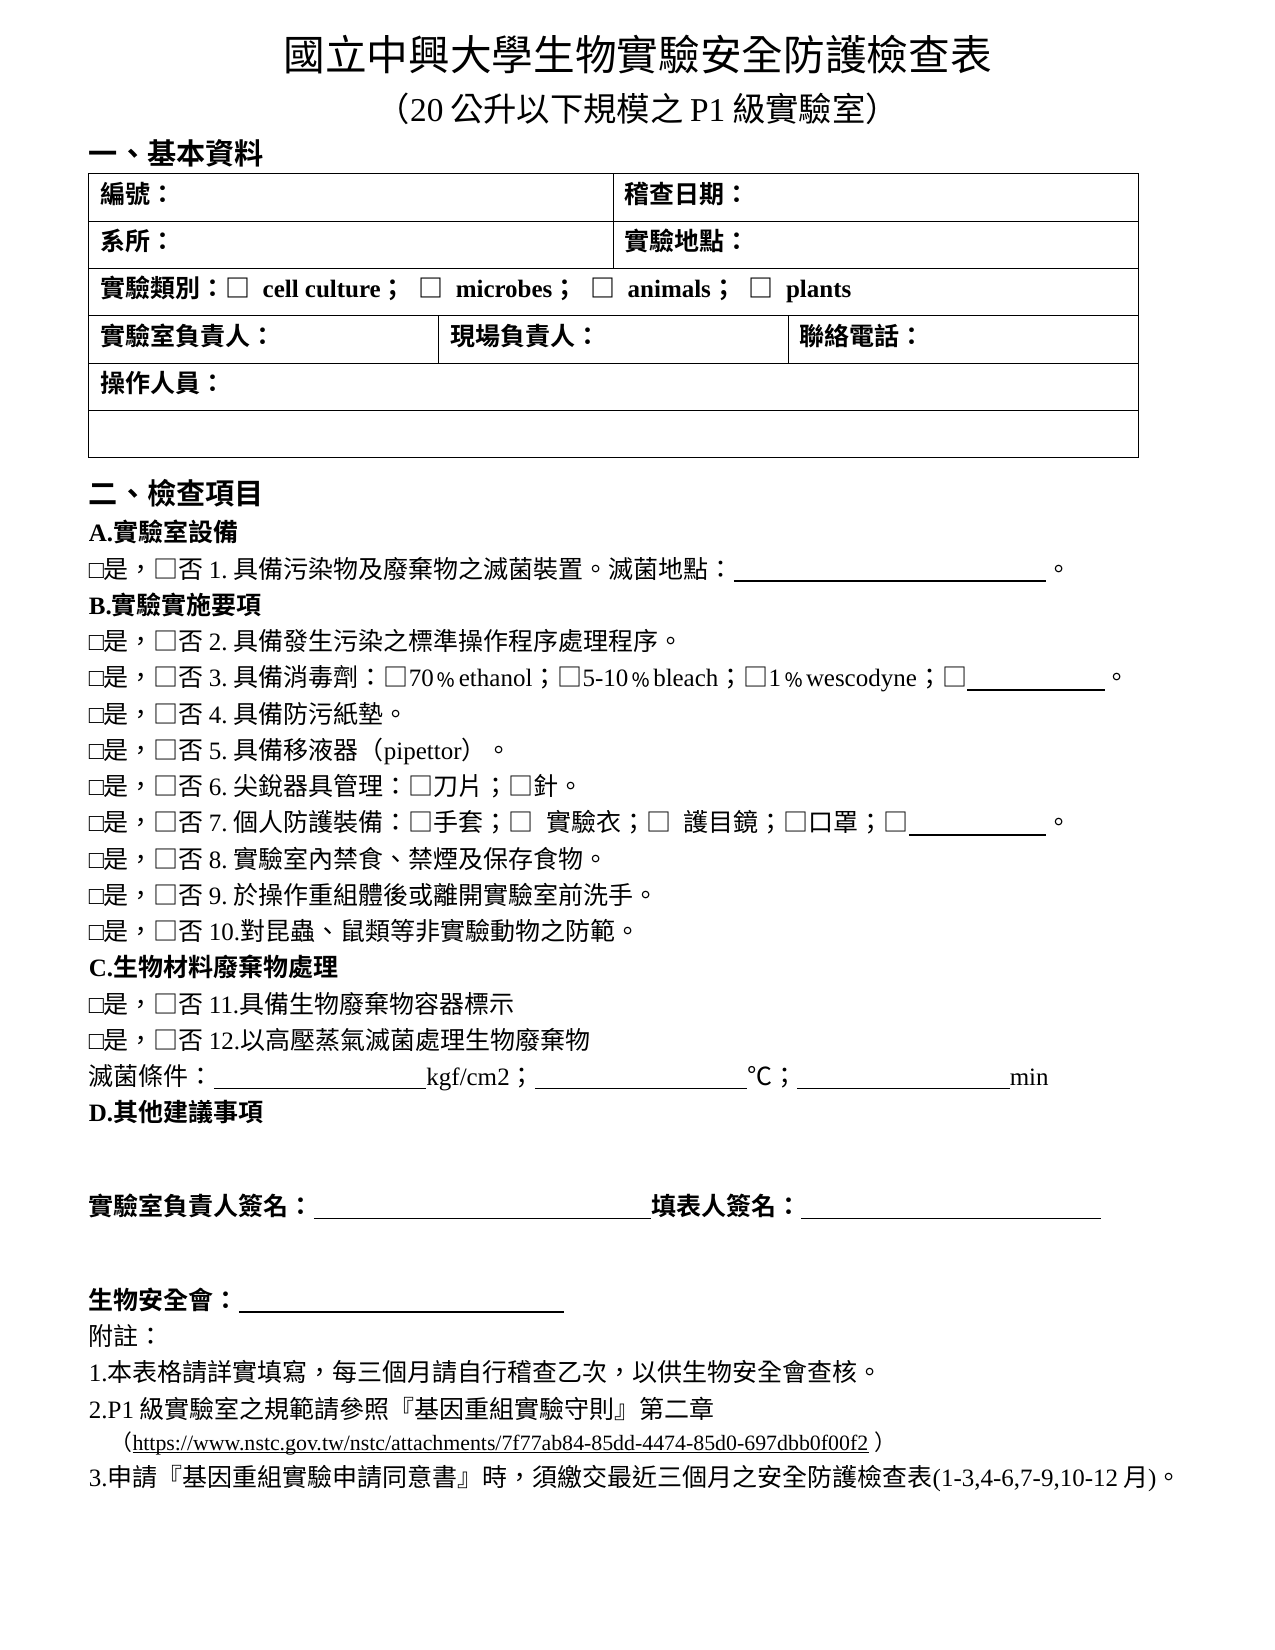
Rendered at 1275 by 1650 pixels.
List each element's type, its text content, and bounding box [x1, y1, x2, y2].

text □是，□否2. 具備發生污染之標準操作程序處理程序。 [89, 622, 1186, 658]
table_cell 實驗地點： [614, 222, 1138, 268]
text □是，□否12.以高壓蒸氣滅菌處理生物廢棄物 [89, 1020, 1186, 1057]
table_header 稽查日期： [614, 174, 1138, 221]
table_cell 實驗類別：□ cell culture； □ microbes； □ animals； □ plants [89, 269, 1138, 315]
text □是，□否3. 具備消毒劑：□70﹪ethanol；□5-10﹪bleach；□1﹪wescodyne；□ 。 [89, 658, 1186, 694]
text D.其他建議事項 [89, 1093, 1186, 1129]
text C.生物材料廢棄物處理 [89, 948, 1186, 984]
text （https://www.nstc.gov.tw/nstc/attachments/7f77ab84-85dd-4474-85d0-697dbb0f00f2 ） [110, 1425, 1186, 1457]
table_cell 操作人員： [89, 364, 1138, 410]
text 1.本表格請詳實填寫，每三個月請自行稽查乙次，以供生物安全會查核。 [89, 1353, 1186, 1389]
text 一、基本資料 [89, 131, 1186, 173]
text （20公升以下規模之P1級實驗室） [89, 83, 1186, 131]
text 國立中興大學生物實驗安全防護檢查表 [89, 22, 1186, 83]
text 附註： [89, 1317, 1186, 1353]
text 二、檢查項目 [89, 471, 1186, 513]
text □是，□否11.具備生物廢棄物容器標示 [89, 984, 1186, 1020]
text 實驗室負責人簽名： 填表人簽名： [89, 1187, 1186, 1223]
text □是，□否9. 於操作重組體後或離開實驗室前洗手。 [89, 875, 1186, 912]
text □是，□否10.對昆蟲、鼠類等非實驗動物之防範。 [89, 912, 1186, 948]
text □是，□否4. 具備防污紙墊。 [89, 694, 1186, 730]
table_cell 系所： [89, 222, 613, 268]
table_cell 現場負責人： [439, 316, 788, 362]
text □是，□否7. 個人防護裝備：□手套；□ 實驗衣；□ 護目鏡；□口罩；□ 。 [89, 803, 1186, 839]
text B.實驗實施要項 [89, 585, 1186, 622]
text □是，□否5. 具備移液器（pipettor）。 [89, 730, 1186, 767]
text A.實驗室設備 [89, 513, 1186, 549]
table_header 編號： [89, 174, 613, 221]
text □是，□否1. 具備污染物及廢棄物之滅菌裝置。滅菌地點： 。 [89, 549, 1186, 585]
text □是，□否6. 尖銳器具管理：□刀片；□針。 [89, 767, 1186, 803]
text □是，□否8. 實驗室內禁食、禁煙及保存食物。 [89, 839, 1186, 875]
text 生物安全會： [89, 1280, 1186, 1317]
text 3.申請『基因重組實驗申請同意書』時，須繳交最近三個月之安全防護檢查表(1-3,4-6,7-9,10-12月)。 [89, 1457, 1186, 1493]
table_cell 實驗室負責人： [89, 316, 438, 362]
table_cell [89, 411, 1138, 457]
text 滅菌條件： kgf/cm2； ℃； min [89, 1057, 1186, 1093]
text 2.P1級實驗室之規範請參照『基因重組實驗守則』第二章 [89, 1389, 1186, 1425]
table_cell 聯絡電話： [789, 316, 1138, 362]
